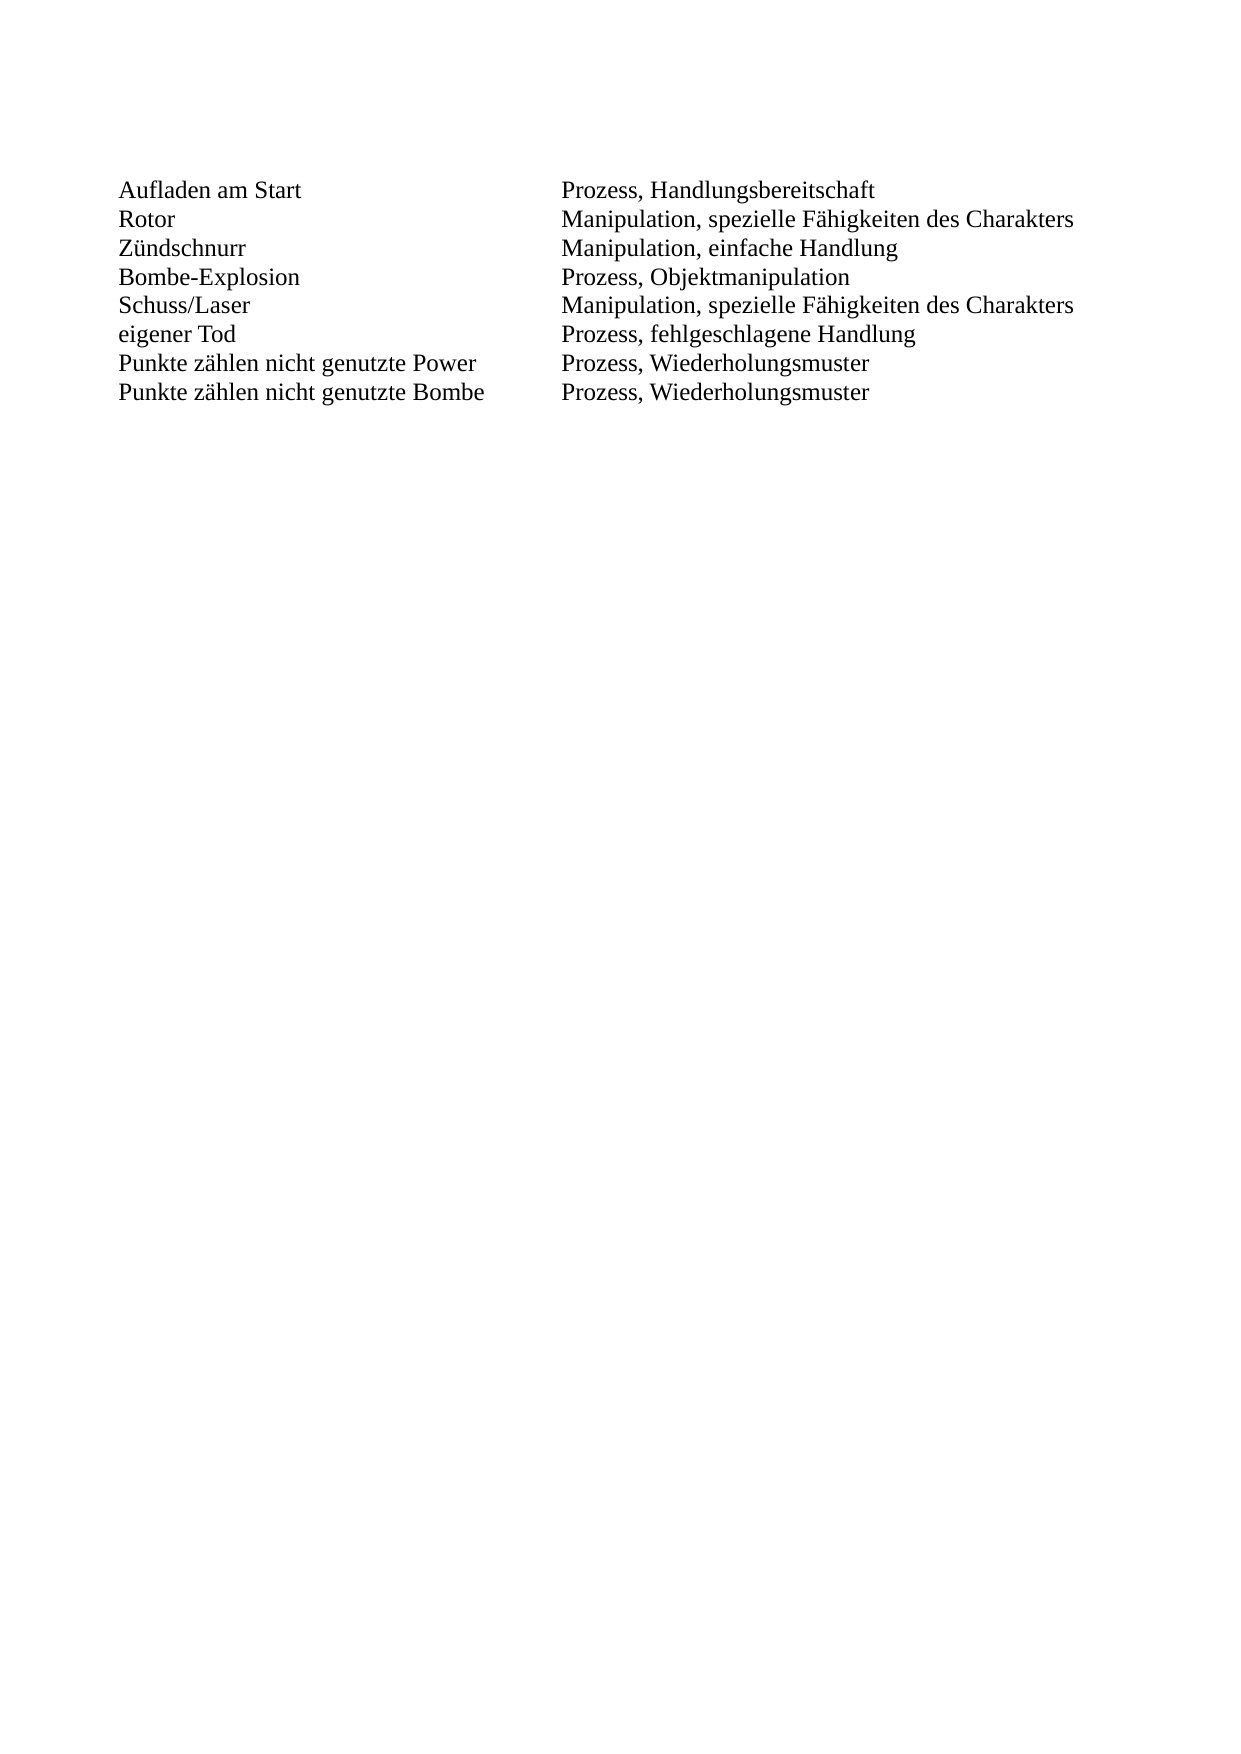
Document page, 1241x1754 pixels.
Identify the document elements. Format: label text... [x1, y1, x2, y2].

text Bombe-Explosion Prozess, Objektmanipulation [118, 262, 1122, 291]
text Punkte zählen nicht genutzte Power Prozess, Wiederholungsmuster [118, 348, 1122, 377]
text Aufladen am Start Prozess, Handlungsbereitschaft [118, 176, 1122, 204]
text Zündschnurr Manipulation, einfache Handlung [118, 233, 1122, 262]
text Rotor Manipulation, spezielle Fähigkeiten des Charakters [118, 204, 1122, 233]
text Schuss/Laser Manipulation, spezielle Fähigkeiten des Charakters [118, 291, 1122, 319]
text eigener Tod Prozess, fehlgeschlagene Handlung [118, 319, 1122, 348]
text Punkte zählen nicht genutzte Bombe Prozess, Wiederholungsmuster [118, 377, 1122, 406]
